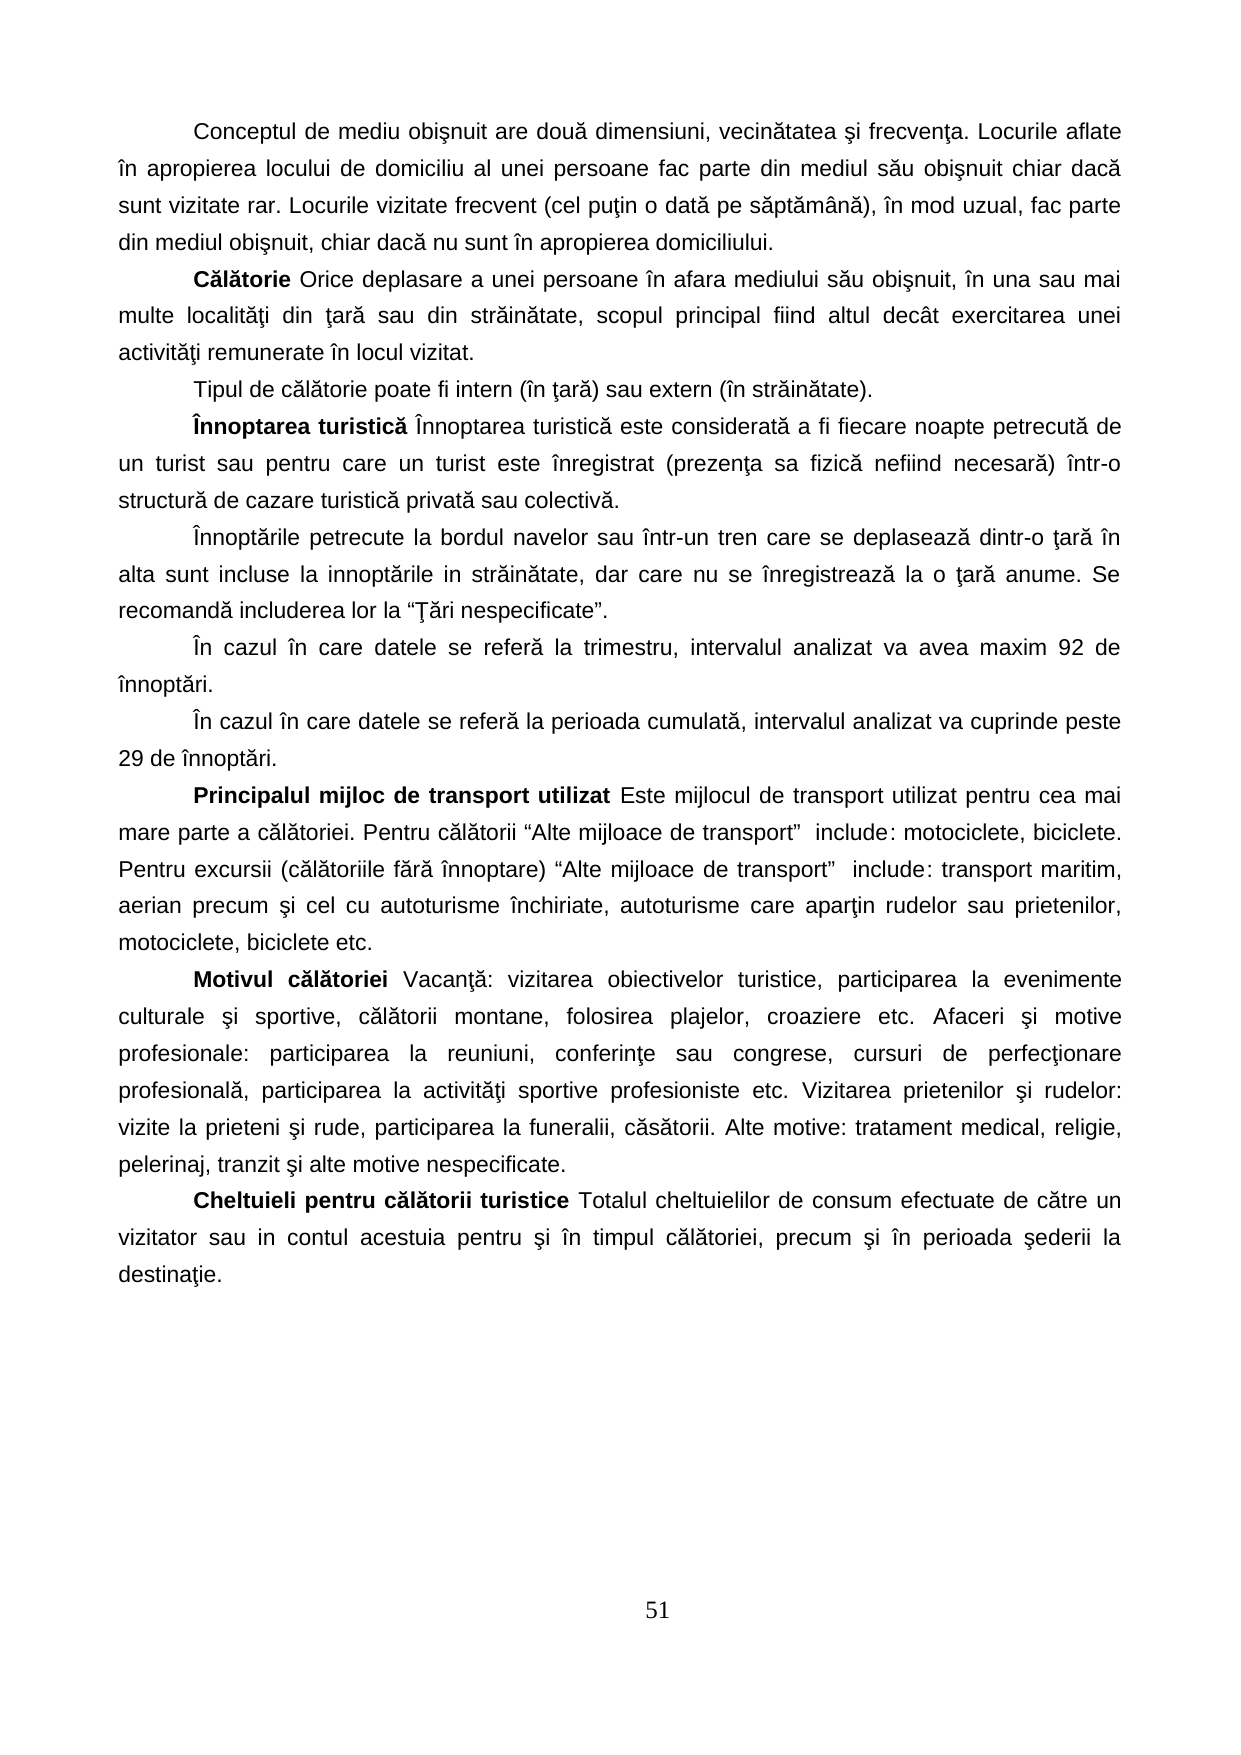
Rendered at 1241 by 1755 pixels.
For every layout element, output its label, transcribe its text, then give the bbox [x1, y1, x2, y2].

text Principalul mijloc de transport utilizat Este mijlocul de transport utilizat pentru cea mai mare parte a călătoriei. Pentru călătorii “Alte mijloace de transport” include: motociclete, biciclete. Pentru excursii (călătoriile fără înnoptare) “Alte mijloace de transport” include: transport maritim, aerian precum şi cel cu autoturisme închiriate, autoturisme care aparţin rudelor sau prietenilor, motociclete, biciclete etc. [118, 782, 1122, 956]
text În cazul în care datele se referă la perioada cumulată, intervalul analizat va cuprinde peste 29 de înnoptări. [118, 708, 1122, 771]
text În cazul în care datele se referă la trimestru, intervalul analizat va avea maxim 92 de înnoptări. [118, 634, 1122, 698]
text Călătorie Orice deplasare a unei persoane în afara mediului său obişnuit, în una sau mai multe localităţi din ţară sau din străinătate, scopul principal fiind altul decât exercitarea unei activităţi remunerate în locul vizitat. [118, 266, 1122, 366]
text Înnoptările petrecute la bordul navelor sau într-un tren care se deplasează dintr-o ţară în alta sunt incluse la innoptările in străinătate, dar care nu se înregistrează la o ţară anume. Se recomandă includerea lor la “Ţări nespecificate”. [118, 524, 1122, 624]
text Conceptul de mediu obişnuit are două dimensiuni, vecinătatea şi frecvenţa. Locurile aflate în apropierea locului de domiciliu al unei persoane fac parte din mediul său obişnuit chiar dacă sunt vizitate rar. Locurile vizitate frecvent (cel puţin o dată pe săptămână), în mod uzual, fac parte din mediul obişnuit, chiar dacă nu sunt în apropierea domiciliului. [118, 118, 1122, 255]
text Tipul de călătorie poate fi intern (în ţară) sau extern (în străinătate). [118, 376, 1122, 403]
text Motivul călătoriei Vacanţă: vizitarea obiectivelor turistice, participarea la evenimente culturale şi sportive, călătorii montane, folosirea plajelor, croaziere etc. Afaceri şi motive profesionale: participarea la reuniuni, conferinţe sau congrese, cursuri de perfecţionare profesională, participarea la activităţi sportive profesioniste etc. Vizitarea prietenilor şi rudelor: vizite la prieteni şi rude, participarea la funeralii, căsătorii. Alte motive: tratament medical, religie, pelerinaj, tranzit şi alte motive nespecificate. [118, 966, 1122, 1177]
text Cheltuieli pentru călătorii turistice Totalul cheltuielilor de consum efectuate de către un vizitator sau in contul acestuia pentru şi în timpul călătoriei, precum şi în perioada şederii la destinaţie. [118, 1187, 1122, 1288]
text Înnoptarea turistică Înnoptarea turistică este considerată a fi fiecare noapte petrecută de un turist sau pentru care un turist este înregistrat (prezenţa sa fizică nefiind necesară) într-o structură de cazare turistică privată sau colectivă. [118, 413, 1122, 513]
